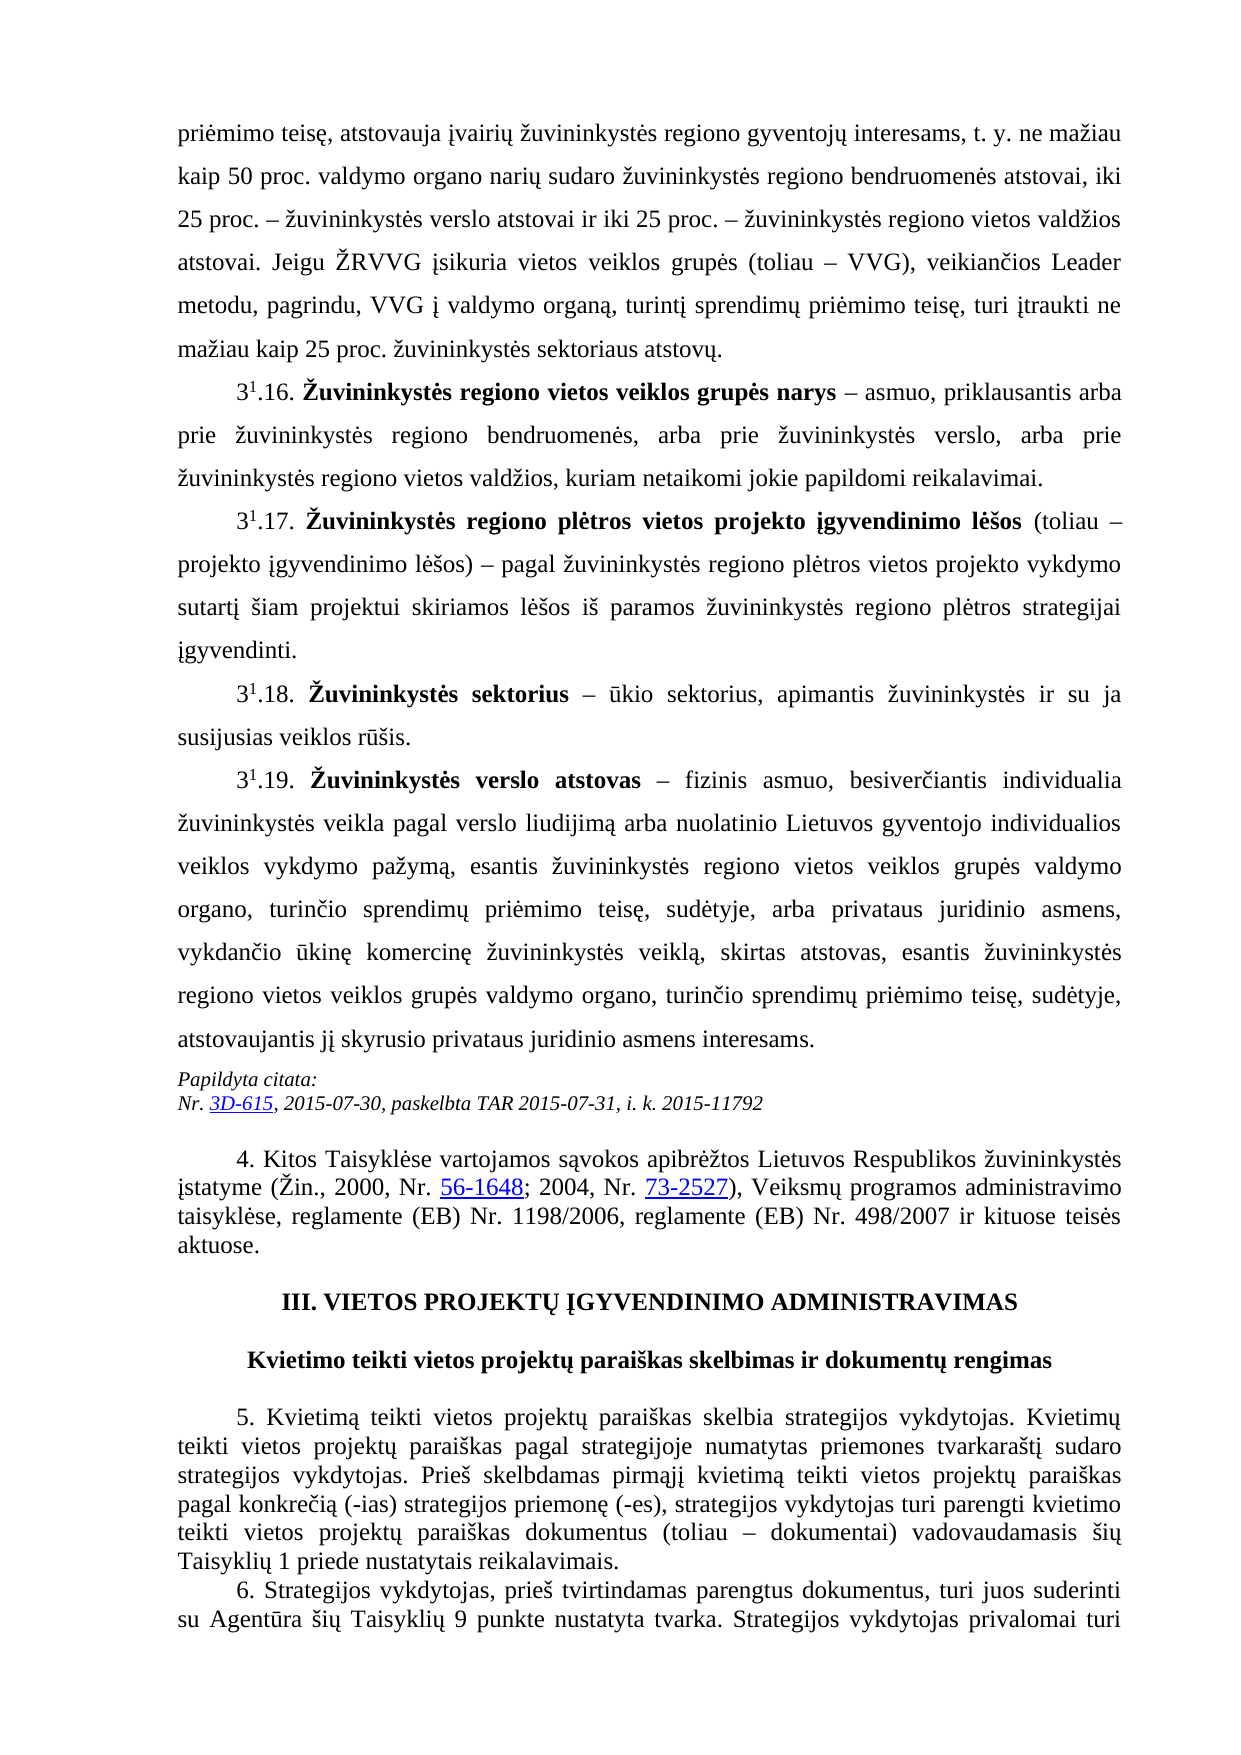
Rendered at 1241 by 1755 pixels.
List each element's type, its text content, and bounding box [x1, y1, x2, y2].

text 31.17. Žuvininkystės regiono plėtros vietos projekto įgyvendinimo lėšos (toliau – projekto įgyvendinimo lėšos) – pagal žuvininkystės regiono plėtros vietos projekto vykdymo sutartį šiam projektui skiriamos lėšos iš paramos žuvininkystės regiono plėtros strategijai įgyvendinti. [177, 506, 1122, 664]
text 31.18. Žuvininkystės sektorius – ūkio sektorius, apimantis žuvininkystės ir su ja susijusias veiklos rūšis. [177, 679, 1122, 751]
text 31.16. Žuvininkystės regiono vietos veiklos grupės narys – asmuo, priklausantis arba prie žuvininkystės regiono bendruomenės, arba prie žuvininkystės verslo, arba prie žuvininkystės regiono vietos valdžios, kuriam netaikomi jokie papildomi reikalavimai. [177, 377, 1122, 492]
text priėmimo teisę, atstovauja įvairių žuvininkystės regiono gyventojų interesams, t. y. ne mažiau kaip 50 proc. valdymo organo narių sudaro žuvininkystės regiono bendruomenės atstovai, iki 25 proc. – žuvininkystės verslo atstovai ir iki 25 proc. – žuvininkystės regiono vietos valdžios atstovai. Jeigu ŽRVVG įsikuria vietos veiklos grupės (toliau – VVG), veikiančios Leader metodu, pagrindu, VVG į valdymo organą, turintį sprendimų priėmimo teisę, turi įtraukti ne mažiau kaip 25 proc. žuvininkystės sektoriaus atstovų. [177, 118, 1122, 362]
text Nr. 3D-615, 2015-07-30, paskelbta TAR 2015-07-31, i. k. 2015-11792 [177, 1091, 1122, 1115]
text 6. Strategijos vykdytojas, prieš tvirtindamas parengtus dokumentus, turi juos suderinti su Agentūra šių Taisyklių 9 punkte nustatyta tvarka. Strategijos vykdytojas privalomai turi [177, 1575, 1122, 1632]
text 5. Kvietimą teikti vietos projektų paraiškas skelbia strategijos vykdytojas. Kvietimų teikti vietos projektų paraiškas pagal strategijoje numatytas priemones tvarkaraštį sudaro strategijos vykdytojas. Prieš skelbdamas pirmąjį kvietimą teikti vietos projektų paraiškas pagal konkrečią (-ias) strategijos priemonę (-es), strategijos vykdytojas turi parengti kvietimo teikti vietos projektų paraiškas dokumentus (toliau – dokumentai) vadovaudamasis šių Taisyklių 1 priede nustatytais reikalavimais. [177, 1402, 1122, 1575]
text Papildyta citata: [177, 1067, 1122, 1091]
text III. VIETOS PROJEKTŲ ĮGYVENDINIMO ADMINISTRAVIMAS [177, 1287, 1122, 1316]
text 31.19. Žuvininkystės verslo atstovas – fizinis asmuo, besiverčiantis individualia žuvininkystės veikla pagal verslo liudijimą arba nuolatinio Lietuvos gyventojo individualios veiklos vykdymo pažymą, esantis žuvininkystės regiono vietos veiklos grupės valdymo organo, turinčio sprendimų priėmimo teisę, sudėtyje, arba privataus juridinio asmens, vykdančio ūkinę komercinę žuvininkystės veiklą, skirtas atstovas, esantis žuvininkystės regiono vietos veiklos grupės valdymo organo, turinčio sprendimų priėmimo teisę, sudėtyje, atstovaujantis jį skyrusio privataus juridinio asmens interesams. [177, 765, 1122, 1052]
text Kvietimo teikti vietos projektų paraiškas skelbimas ir dokumentų rengimas [177, 1345, 1122, 1374]
text 4. Kitos Taisyklėse vartojamos sąvokos apibrėžtos Lietuvos Respublikos žuvininkystės įstatyme (Žin., 2000, Nr. 56-1648; 2004, Nr. 73-2527), Veiksmų programos administravimo taisyklėse, reglamente (EB) Nr. 1198/2006, reglamente (EB) Nr. 498/2007 ir kituose teisės aktuose. [177, 1144, 1122, 1259]
